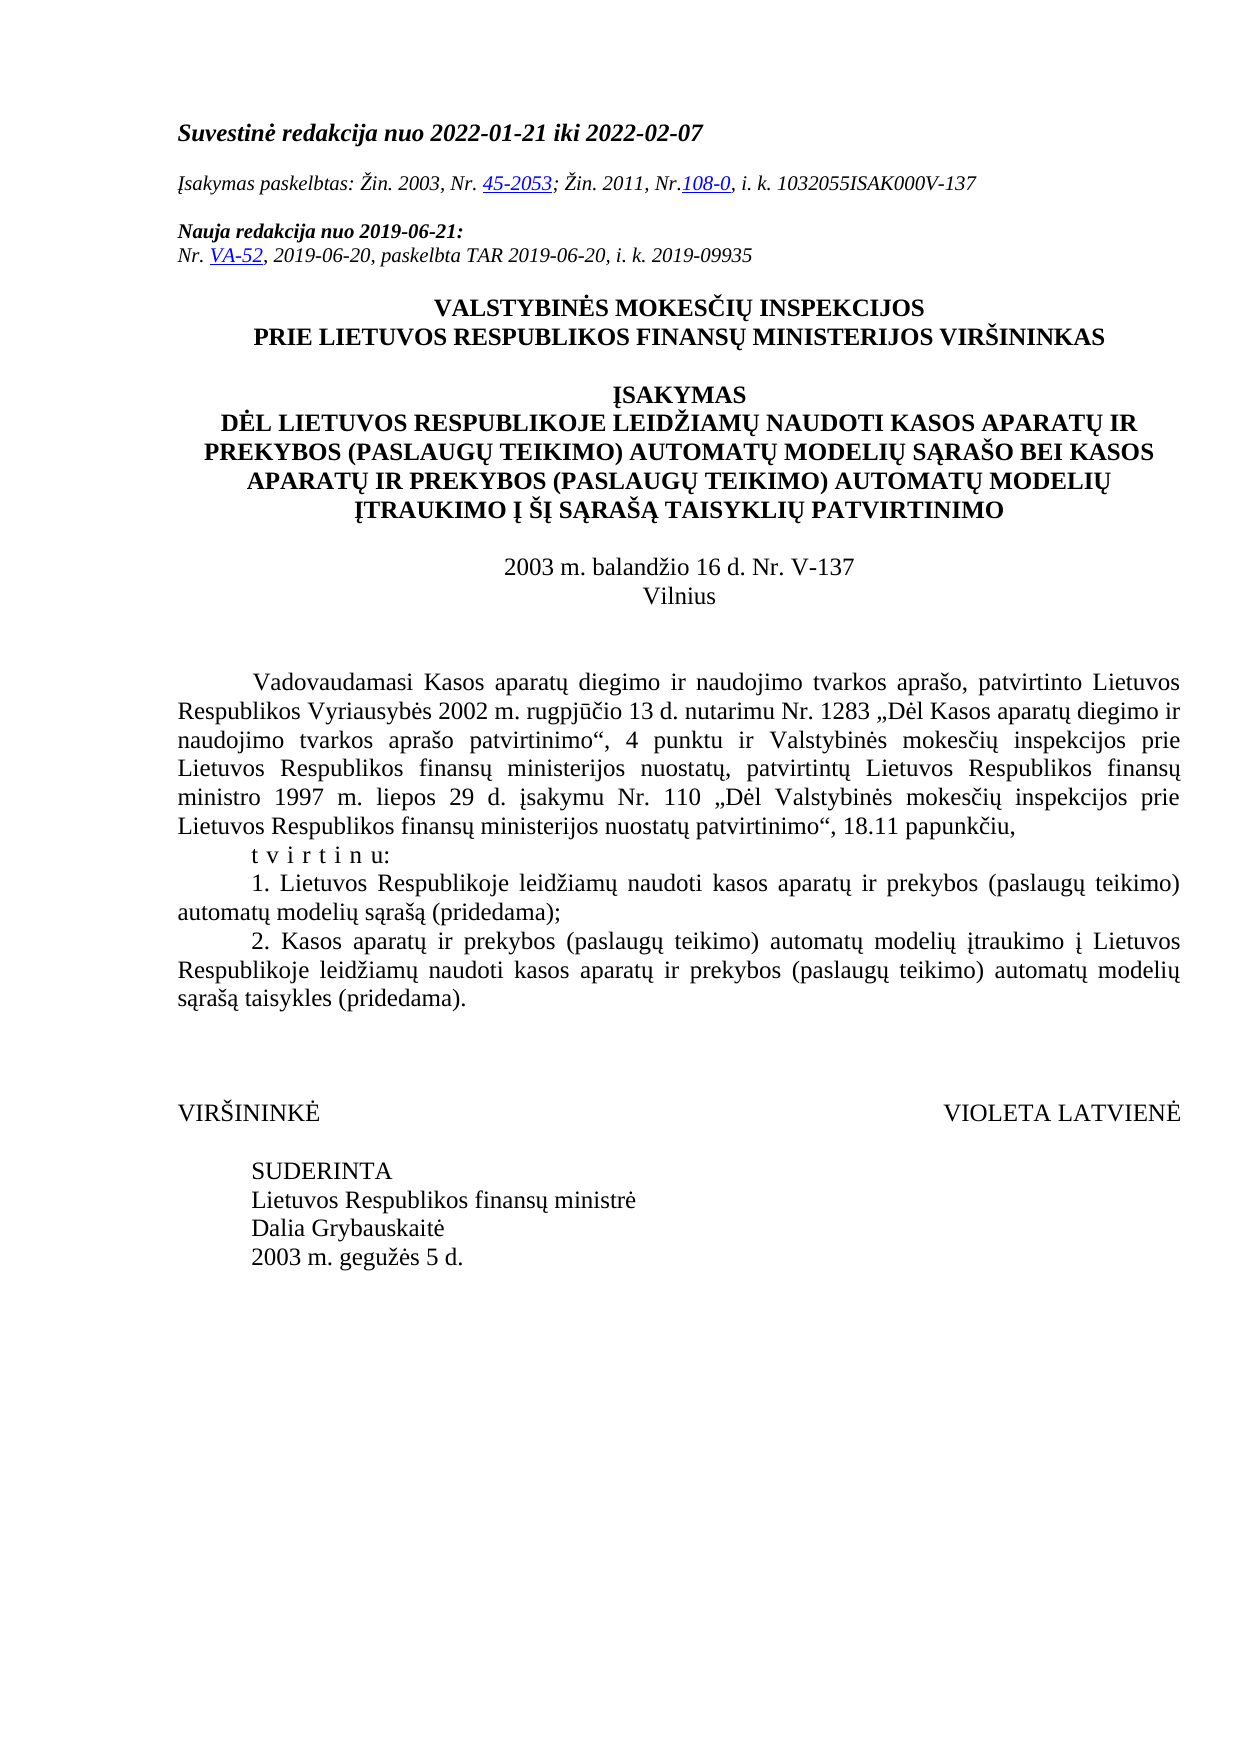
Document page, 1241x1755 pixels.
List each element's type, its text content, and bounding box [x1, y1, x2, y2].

text 2. Kasos aparatų ir prekybos (paslaugų teikimo) automatų modelių įtraukimo į Lietuvos Respublikoje leidžiamų naudoti kasos aparatų ir prekybos (paslaugų teikimo) automatų modelių sąrašą taisykles (pridedama). [177, 926, 1181, 1012]
text Įsakymas paskelbtas: Žin. 2003, Nr. 45-2053; Žin. 2011, Nr.108-0, i. k. 1032055ISAK000V-137 [177, 171, 1181, 195]
text DĖL LIETUVOS RESPUBLIKOJE LEIDŽIAMŲ NAUDOTI KASOS APARATŲ IR PREKYBOS (PASLAUGŲ TEIKIMO) AUTOMATŲ MODELIŲ SĄRAŠO BEI KASOS APARATŲ IR PREKYBOS (PASLAUGŲ TEIKIMO) AUTOMATŲ MODELIŲ ĮTRAUKIMO Į ŠĮ SĄRAŠĄ TAISYKLIŲ PATVIRTINIMO [177, 408, 1181, 523]
text 2003 m. gegužės 5 d. [177, 1242, 1181, 1271]
text Dalia Grybauskaitė [177, 1213, 1181, 1242]
text PRIE LIETUVOS RESPUBLIKOS FINANSŲ MINISTERIJOS VIRŠININKAS [177, 322, 1181, 351]
text Nr. VA-52, 2019-06-20, paskelbta TAR 2019-06-20, i. k. 2019-09935 [177, 243, 1181, 267]
text ĮSAKYMAS [177, 380, 1181, 408]
text tvirtinu: [215, 840, 1181, 868]
text Nauja redakcija nuo 2019-06-21: [177, 219, 1181, 243]
text 1. Lietuvos Respublikoje leidžiamų naudoti kasos aparatų ir prekybos (paslaugų teikimo) automatų modelių sąrašą (pridedama); [177, 868, 1181, 926]
text Lietuvos Respublikos finansų ministrė [177, 1185, 1181, 1213]
text Suvestinė redakcija nuo 2022-01-21 iki 2022-02-07 [177, 118, 1181, 147]
text Vadovaudamasi Kasos aparatų diegimo ir naudojimo tvarkos aprašo, patvirtinto Lietuvos Respublikos Vyriausybės 2002 m. rugpjūčio 13 d. nutarimu Nr. 1283 „Dėl Kasos aparatų diegimo ir naudojimo tvarkos aprašo patvirtinimo“, 4 punktu ir Valstybinės mokesčių inspekcijos prie Lietuvos Respublikos finansų ministerijos nuostatų, patvirtintų Lietuvos Respublikos finansų ministro 1997 m. liepos 29 d. įsakymu Nr. 110 „Dėl Valstybinės mokesčių inspekcijos prie Lietuvos Respublikos finansų ministerijos nuostatų patvirtinimo“, 18.11 papunkčiu, [177, 667, 1181, 840]
text SUDERINTA [177, 1156, 1181, 1185]
text 2003 m. balandžio 16 d. Nr. V-137 [177, 552, 1181, 581]
text VIRŠININKĖ VIOLETA LATVIENĖ [177, 1098, 1181, 1127]
text VALSTYBINĖS MOKESČIŲ INSPEKCIJOS [177, 293, 1181, 322]
text Vilnius [177, 581, 1181, 610]
